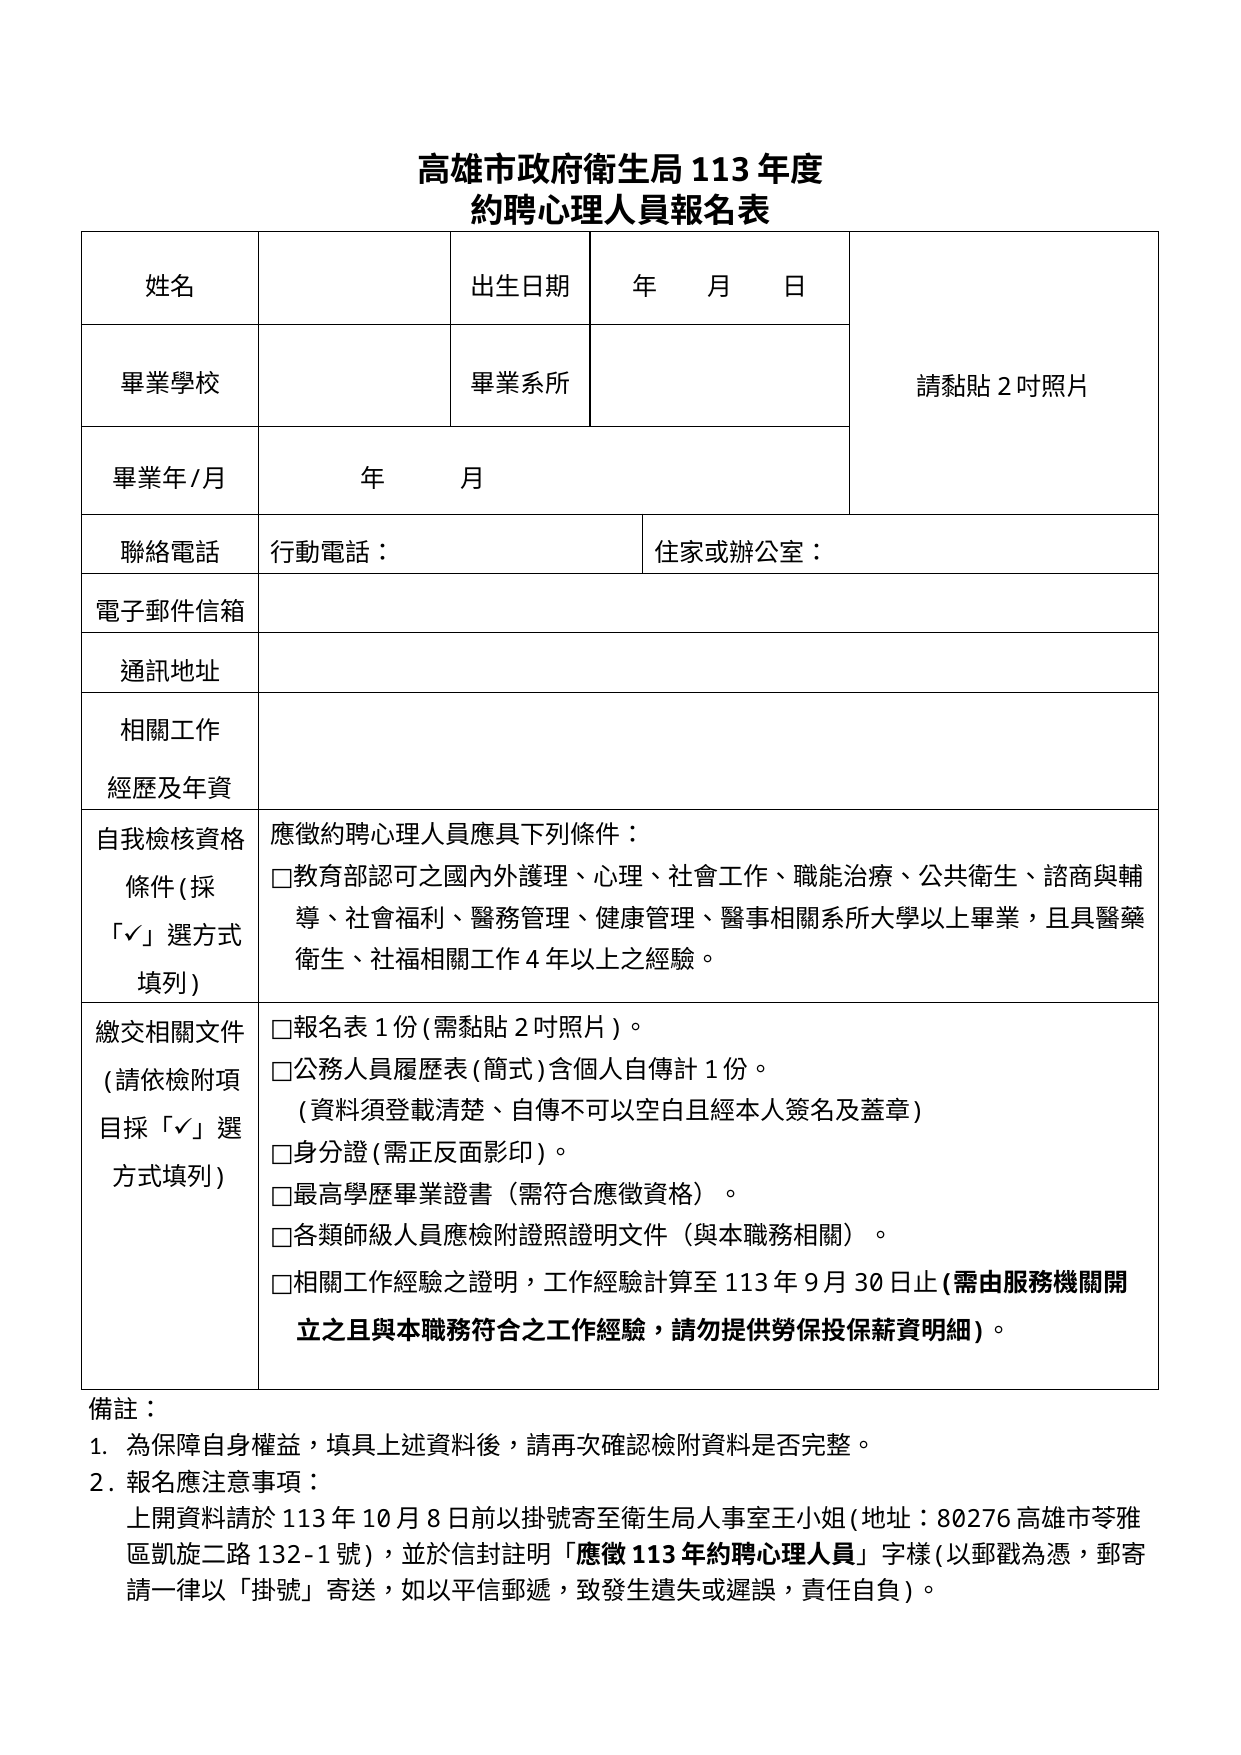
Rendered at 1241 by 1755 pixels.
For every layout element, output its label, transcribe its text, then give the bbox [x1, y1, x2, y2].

text 高雄市政府衛生局113年度 [89, 148, 1152, 189]
table_cell 電子郵件信箱 [82, 574, 258, 632]
table_cell 行動電話： [259, 515, 642, 573]
table_cell [259, 574, 1158, 632]
text 約聘心理人員報名表 [89, 189, 1152, 231]
table_cell [591, 325, 849, 426]
table_header [259, 232, 450, 323]
table_cell 畢業系所 [451, 325, 589, 426]
table_cell 相關工作 經歷及年資 [82, 693, 258, 809]
table_header 請黏貼2吋照片 [850, 232, 1158, 513]
table_cell 通訊地址 [82, 633, 258, 692]
list 報名應注意事項： [89, 1462, 1152, 1498]
table_cell 住家或辦公室： [643, 515, 1158, 573]
text 上開資料請於113年10月8日前以掛號寄至衛生局人事室王小姐(地址：80276高雄市苓雅區凱旋二路132-1號)，並於信封註明「應徵113年約聘心理人員」字樣(以郵戳為憑，郵寄請一律以「掛號」寄送，如以平信郵遞，致發生遺失或遲誤，責任自負)。 [126, 1498, 1152, 1607]
table_cell 繳交相關文件(請依檢附項目採「」選方式填列) [82, 1003, 258, 1388]
table_cell 畢業學校 [82, 325, 258, 426]
text 備註： [89, 1390, 1152, 1426]
table_cell 年 月 [259, 427, 849, 513]
table_cell 自我檢核資格條件(採「」選方式填列) [82, 810, 258, 1002]
table_cell □報名表1份(需黏貼2吋照片)。 □公務人員履歷表(簡式)含個人自傳計1份。 (資料須登載清楚、自傳不可以空白且經本人簽名及蓋章) □身分證(需正反面影印)。 □最高學歷畢業證書（需符合應徵資格）。 □各類師級人員應檢附證照證明文件（與本職務相關）。 □相關工作經驗之證明，工作經驗計算至113年9月30日止(需由服務機關開立之且與本職務符合之工作經驗，請勿提供勞保投保薪資明細)。 [259, 1003, 1158, 1388]
table_cell [259, 325, 450, 426]
table_cell 聯絡電話 [82, 515, 258, 573]
table_cell [259, 693, 1158, 809]
table_header 出生日期 [451, 232, 589, 323]
table_cell 應徵約聘心理人員應具下列條件： □教育部認可之國內外護理、心理、社會工作、職能治療、公共衛生、諮商與輔導、社會福利、醫務管理、健康管理、醫事相關系所大學以上畢業，且具醫藥衛生、社福相關工作4年以上之經驗。 [259, 810, 1158, 1002]
table_cell 畢業年/月 [82, 427, 258, 513]
table_header 年 月 日 [591, 232, 849, 323]
table_header 姓名 [82, 232, 258, 323]
table_cell [259, 633, 1158, 692]
list 為保障自身權益，填具上述資料後，請再次確認檢附資料是否完整。 [89, 1426, 1152, 1462]
